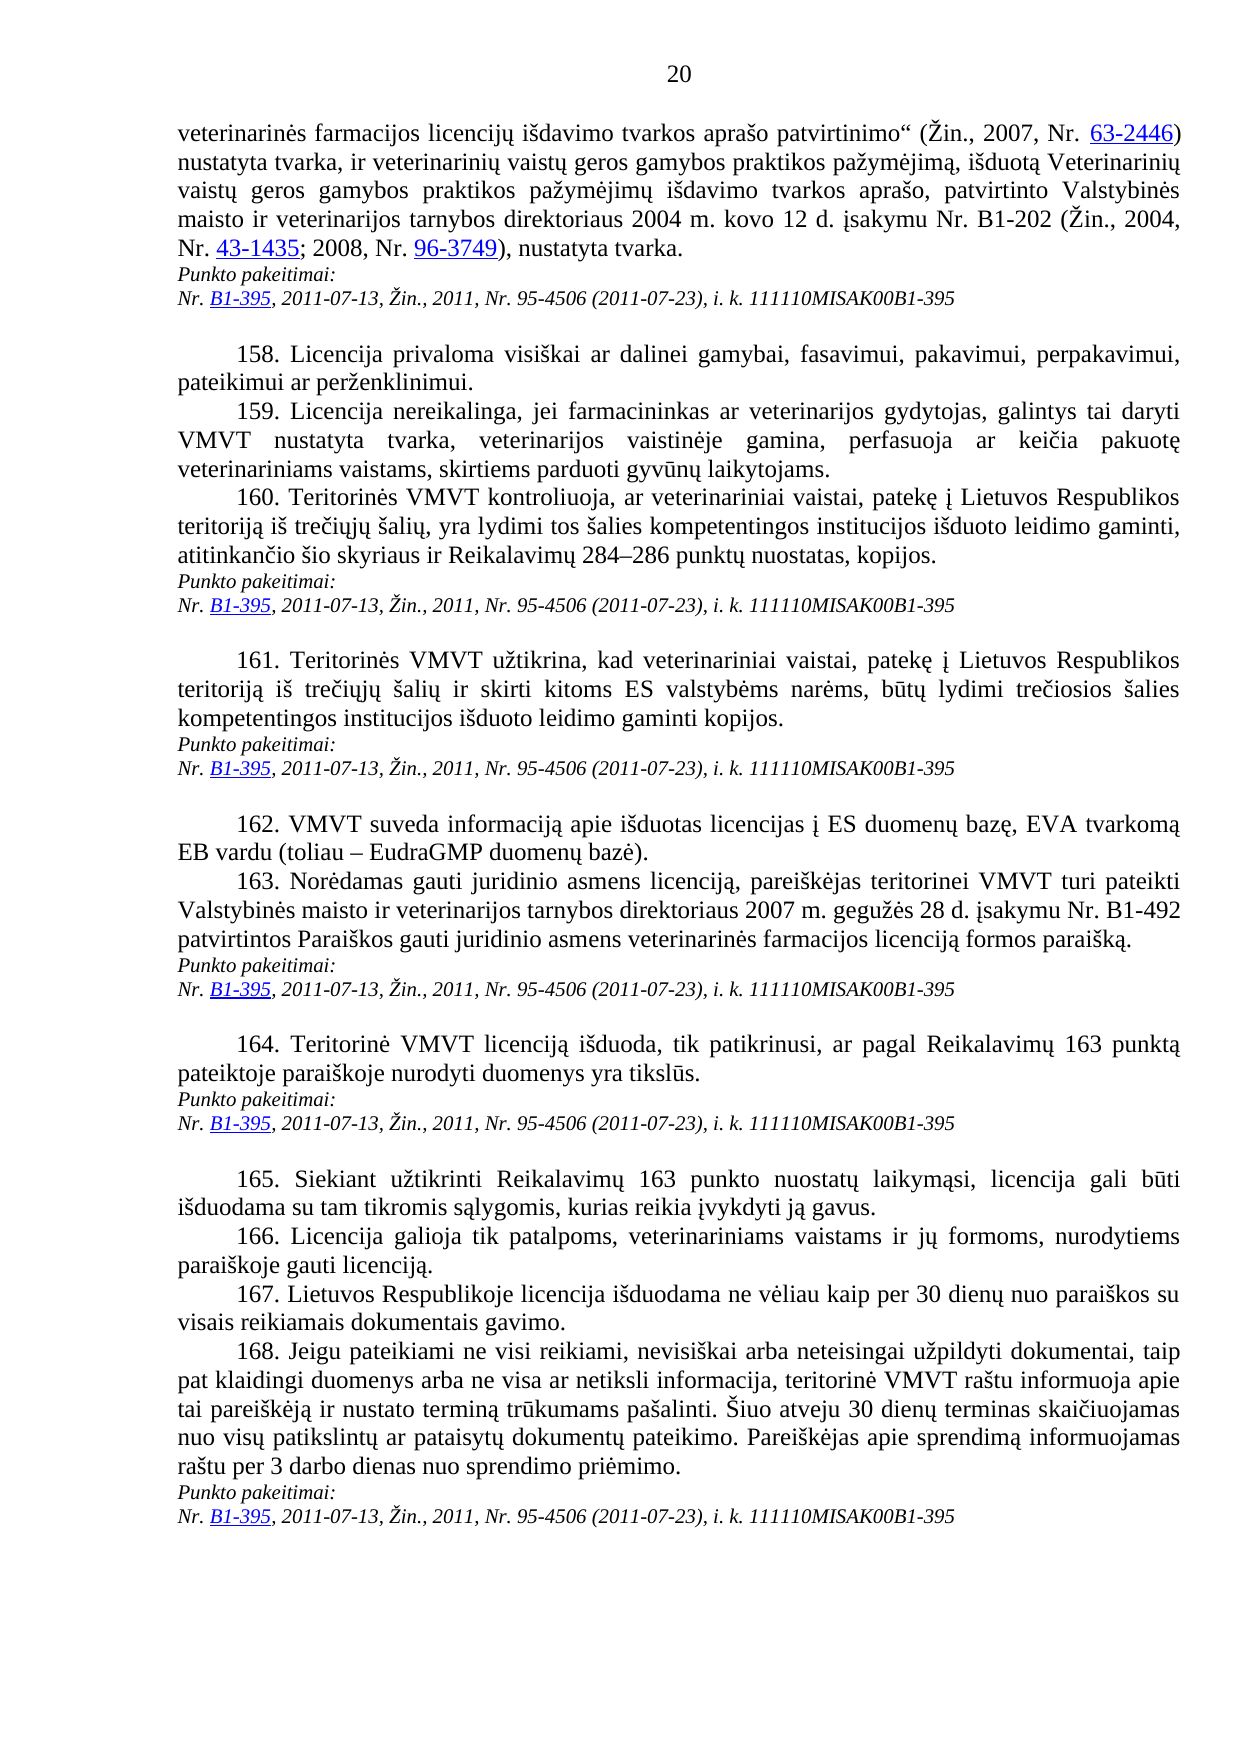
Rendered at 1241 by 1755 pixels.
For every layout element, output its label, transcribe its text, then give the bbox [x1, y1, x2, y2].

text 159. Licencija nereikalinga, jei farmacininkas ar veterinarijos gydytojas, galintys tai daryti VMVT nustatyta tvarka, veterinarijos vaistinėje gamina, perfasuoja ar keičia pakuotę veterinariniams vaistams, skirtiems parduoti gyvūnų laikytojams. [177, 396, 1181, 482]
text 165. Siekiant užtikrinti Reikalavimų 163 punkto nuostatų laikymąsi, licencija gali būti išduodama su tam tikromis sąlygomis, kurias reikia įvykdyti ją gavus. [177, 1164, 1181, 1221]
text Nr. B1-395, 2011-07-13, Žin., 2011, Nr. 95-4506 (2011-07-23), i. k. 111110MISAK00B1-395 [177, 1504, 1181, 1528]
text Nr. B1-395, 2011-07-13, Žin., 2011, Nr. 95-4506 (2011-07-23), i. k. 111110MISAK00B1-395 [177, 977, 1181, 1001]
text Punkto pakeitimai: [177, 952, 1181, 977]
text 158. Licencija privaloma visiškai ar dalinei gamybai, fasavimui, pakavimui, perpakavimui, pateikimui ar perženklinimui. [177, 339, 1181, 396]
text Punkto pakeitimai: [177, 1087, 1181, 1111]
text 163. Norėdamas gauti juridinio asmens licenciją, pareiškėjas teritorinei VMVT turi pateikti Valstybinės maisto ir veterinarijos tarnybos direktoriaus 2007 m. gegužės 28 d. įsakymu Nr. B1-492 patvirtintos Paraiškos gauti juridinio asmens veterinarinės farmacijos licenciją formos paraišką. [177, 866, 1181, 952]
text Punkto pakeitimai: [177, 262, 1181, 286]
text Punkto pakeitimai: [177, 1480, 1181, 1504]
text Nr. B1-395, 2011-07-13, Žin., 2011, Nr. 95-4506 (2011-07-23), i. k. 111110MISAK00B1-395 [177, 756, 1181, 780]
text 166. Licencija galioja tik patalpoms, veterinariniams vaistams ir jų formoms, nurodytiems paraiškoje gauti licenciją. [177, 1221, 1181, 1279]
text Nr. B1-395, 2011-07-13, Žin., 2011, Nr. 95-4506 (2011-07-23), i. k. 111110MISAK00B1-395 [177, 1111, 1181, 1135]
text 164. Teritorinė VMVT licenciją išduoda, tik patikrinusi, ar pagal Reikalavimų 163 punktą pateiktoje paraiškoje nurodyti duomenys yra tikslūs. [177, 1029, 1181, 1087]
text veterinarinės farmacijos licencijų išdavimo tvarkos aprašo patvirtinimo“ (Žin., 2007, Nr. 63-2446) nustatyta tvarka, ir veterinarinių vaistų geros gamybos praktikos pažymėjimą, išduotą Veterinarinių vaistų geros gamybos praktikos pažymėjimų išdavimo tvarkos aprašo, patvirtinto Valstybinės maisto ir veterinarijos tarnybos direktoriaus 2004 m. kovo 12 d. įsakymu Nr. B1-202 (Žin., 2004, Nr. 43-1435; 2008, Nr. 96-3749), nustatyta tvarka. [177, 118, 1181, 262]
text 167. Lietuvos Respublikoje licencija išduodama ne vėliau kaip per 30 dienų nuo paraiškos su visais reikiamais dokumentais gavimo. [177, 1279, 1181, 1336]
text 168. Jeigu pateikiami ne visi reikiami, nevisiškai arba neteisingai užpildyti dokumentai, taip pat klaidingi duomenys arba ne visa ar netiksli informacija, teritorinė VMVT raštu informuoja apie tai pareiškėją ir nustato terminą trūkumams pašalinti. Šiuo atveju 30 dienų terminas skaičiuojamas nuo visų patikslintų ar pataisytų dokumentų pateikimo. Pareiškėjas apie sprendimą informuojamas raštu per 3 darbo dienas nuo sprendimo priėmimo. [177, 1336, 1181, 1480]
text Nr. B1-395, 2011-07-13, Žin., 2011, Nr. 95-4506 (2011-07-23), i. k. 111110MISAK00B1-395 [177, 593, 1181, 617]
text 161. Teritorinės VMVT užtikrina, kad veterinariniai vaistai, patekę į Lietuvos Respublikos teritoriją iš trečiųjų šalių ir skirti kitoms ES valstybėms narėms, būtų lydimi trečiosios šalies kompetentingos institucijos išduoto leidimo gaminti kopijos. [177, 646, 1181, 732]
text Punkto pakeitimai: [177, 569, 1181, 593]
text 162. VMVT suveda informaciją apie išduotas licencijas į ES duomenų bazę, EVA tvarkomą EB vardu (toliau – EudraGMP duomenų bazė). [177, 809, 1181, 866]
text Nr. B1-395, 2011-07-13, Žin., 2011, Nr. 95-4506 (2011-07-23), i. k. 111110MISAK00B1-395 [177, 286, 1181, 310]
text Punkto pakeitimai: [177, 732, 1181, 756]
text 160. Teritorinės VMVT kontroliuoja, ar veterinariniai vaistai, patekę į Lietuvos Respublikos teritoriją iš trečiųjų šalių, yra lydimi tos šalies kompetentingos institucijos išduoto leidimo gaminti, atitinkančio šio skyriaus ir Reikalavimų 284–286 punktų nuostatas, kopijos. [177, 482, 1181, 569]
